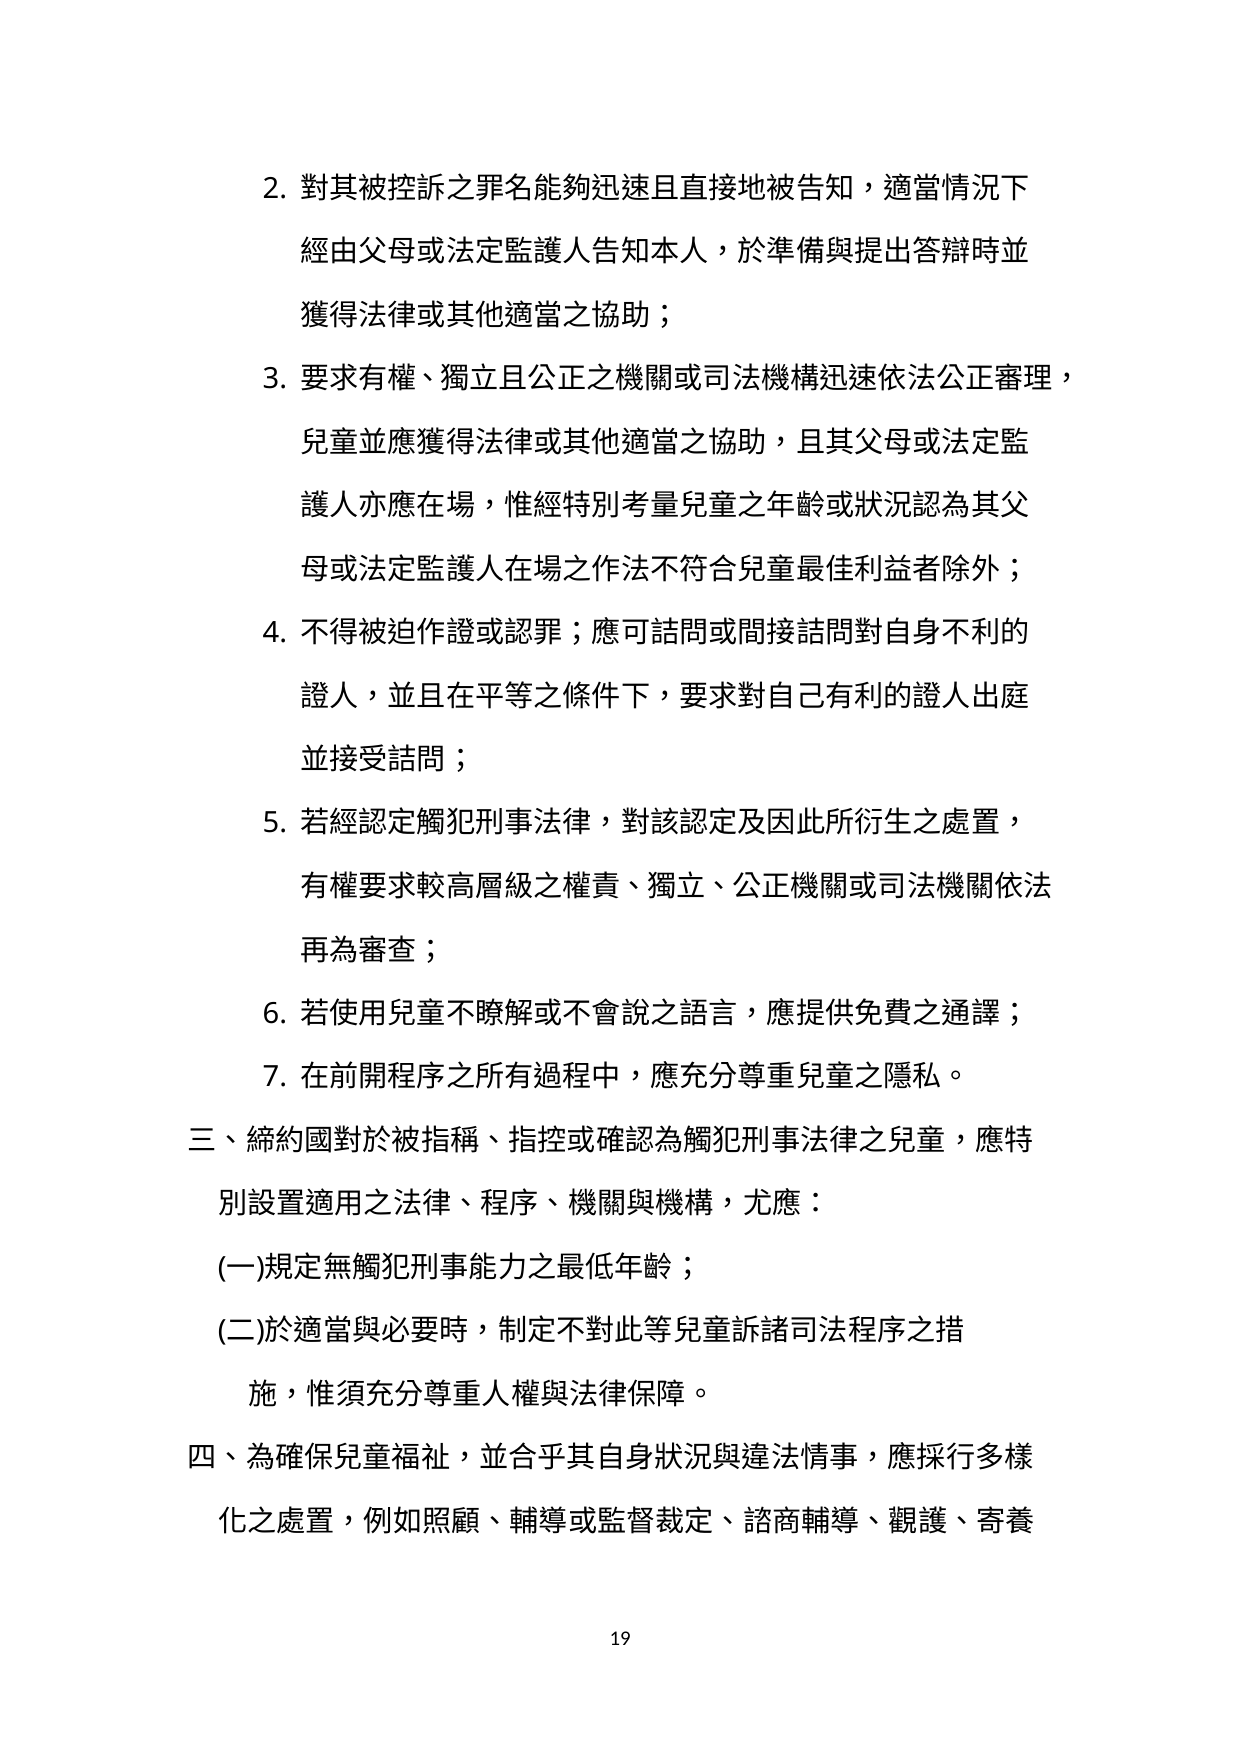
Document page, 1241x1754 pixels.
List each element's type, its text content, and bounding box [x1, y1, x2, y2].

text 施，惟須充分尊重人權與法律保障。 [187, 1371, 1053, 1413]
list 若經認定觸犯刑事法律，對該認定及因此所衍生之處置，有權要求較高層級之權責、獨立、公正機關或司法機關依法再為審查； [262, 799, 1053, 968]
text 四、為確保兒童福祉，並合乎其自身狀況與違法情事，應採行多樣 [187, 1434, 1053, 1476]
list 在前開程序之所有過程中，應充分尊重兒童之隱私。 [262, 1053, 1053, 1095]
list 若使用兒童不瞭解或不會說之語言，應提供免費之通譯； [262, 989, 1053, 1032]
text (二)於適當與必要時，制定不對此等兒童訴諸司法程序之措 [187, 1307, 1053, 1349]
text 三、締約國對於被指稱、指控或確認為觸犯刑事法律之兒童，應特 [187, 1117, 1053, 1159]
list 不得被迫作證或認罪；應可詰問或間接詰問對自身不利的證人，並且在平等之條件下，要求對自己有利的證人出庭並接受詰問； [262, 609, 1053, 778]
list 對其被控訴之罪名能夠迅速且直接地被告知，適當情況下經由父母或法定監護人告知本人，於準備與提出答辯時並獲得法律或其他適當之協助； [262, 164, 1053, 334]
text 別設置適用之法律、程序、機關與機構，尤應： [187, 1180, 1053, 1222]
text (一)規定無觸犯刑事能力之最低年齡； [187, 1243, 1053, 1286]
text 化之處置，例如照顧、輔導或監督裁定、諮商輔導、觀護、寄養 [187, 1497, 1053, 1540]
list 要求有權、獨立且公正之機關或司法機構迅速依法公正審理，兒童並應獲得法律或其他適當之協助，且其父母或法定監護人亦應在場，惟經特別考量兒童之年齡或狀況認為其父母或法定監護人在場之作法不符合兒童最佳利益者除外； [262, 355, 1053, 587]
